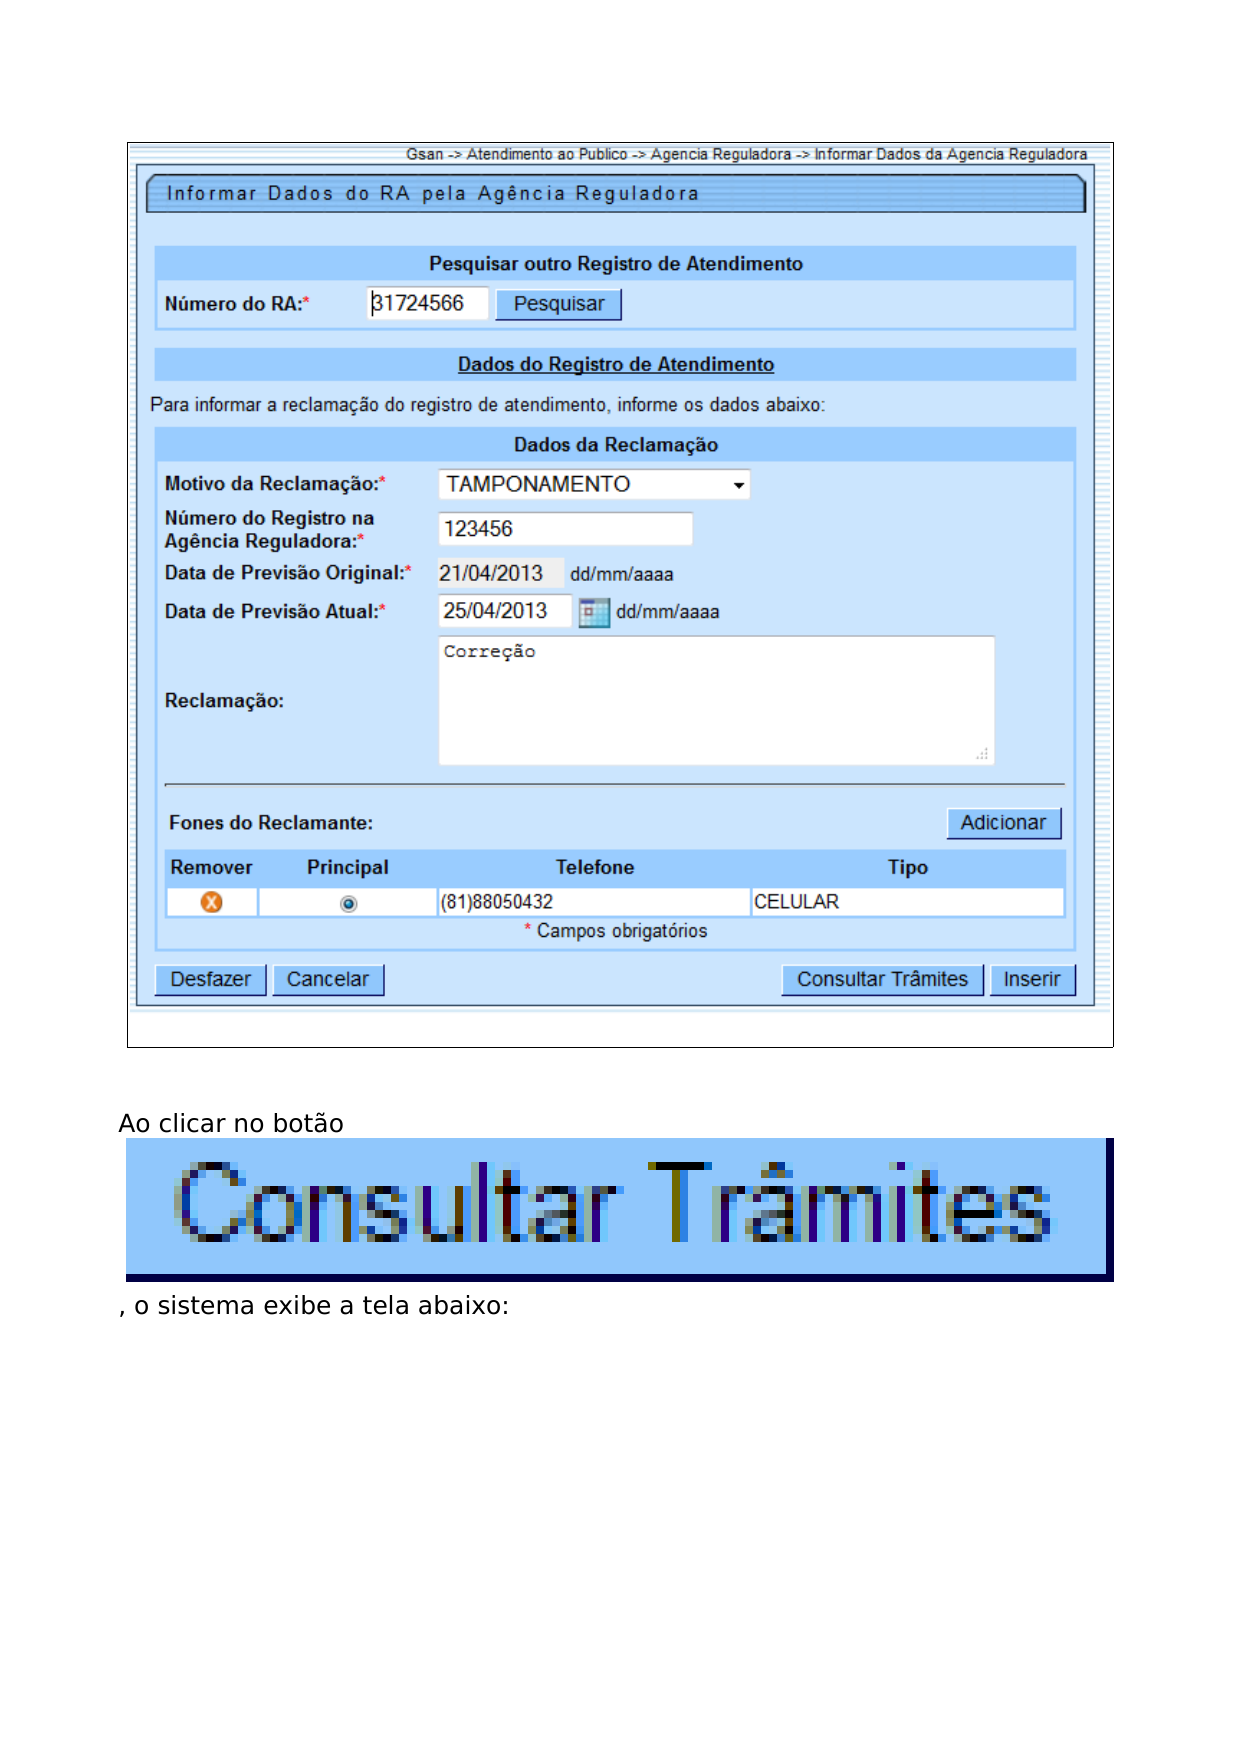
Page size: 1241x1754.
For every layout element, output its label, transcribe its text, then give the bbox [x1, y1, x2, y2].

text , o sistema exibe a tela abaixo: [118, 1291, 1122, 1320]
text Ao clicar no botão [118, 1109, 1122, 1138]
picture [118, 1138, 1123, 1291]
table_header [128, 143, 1113, 1047]
picture [129, 144, 1111, 1015]
